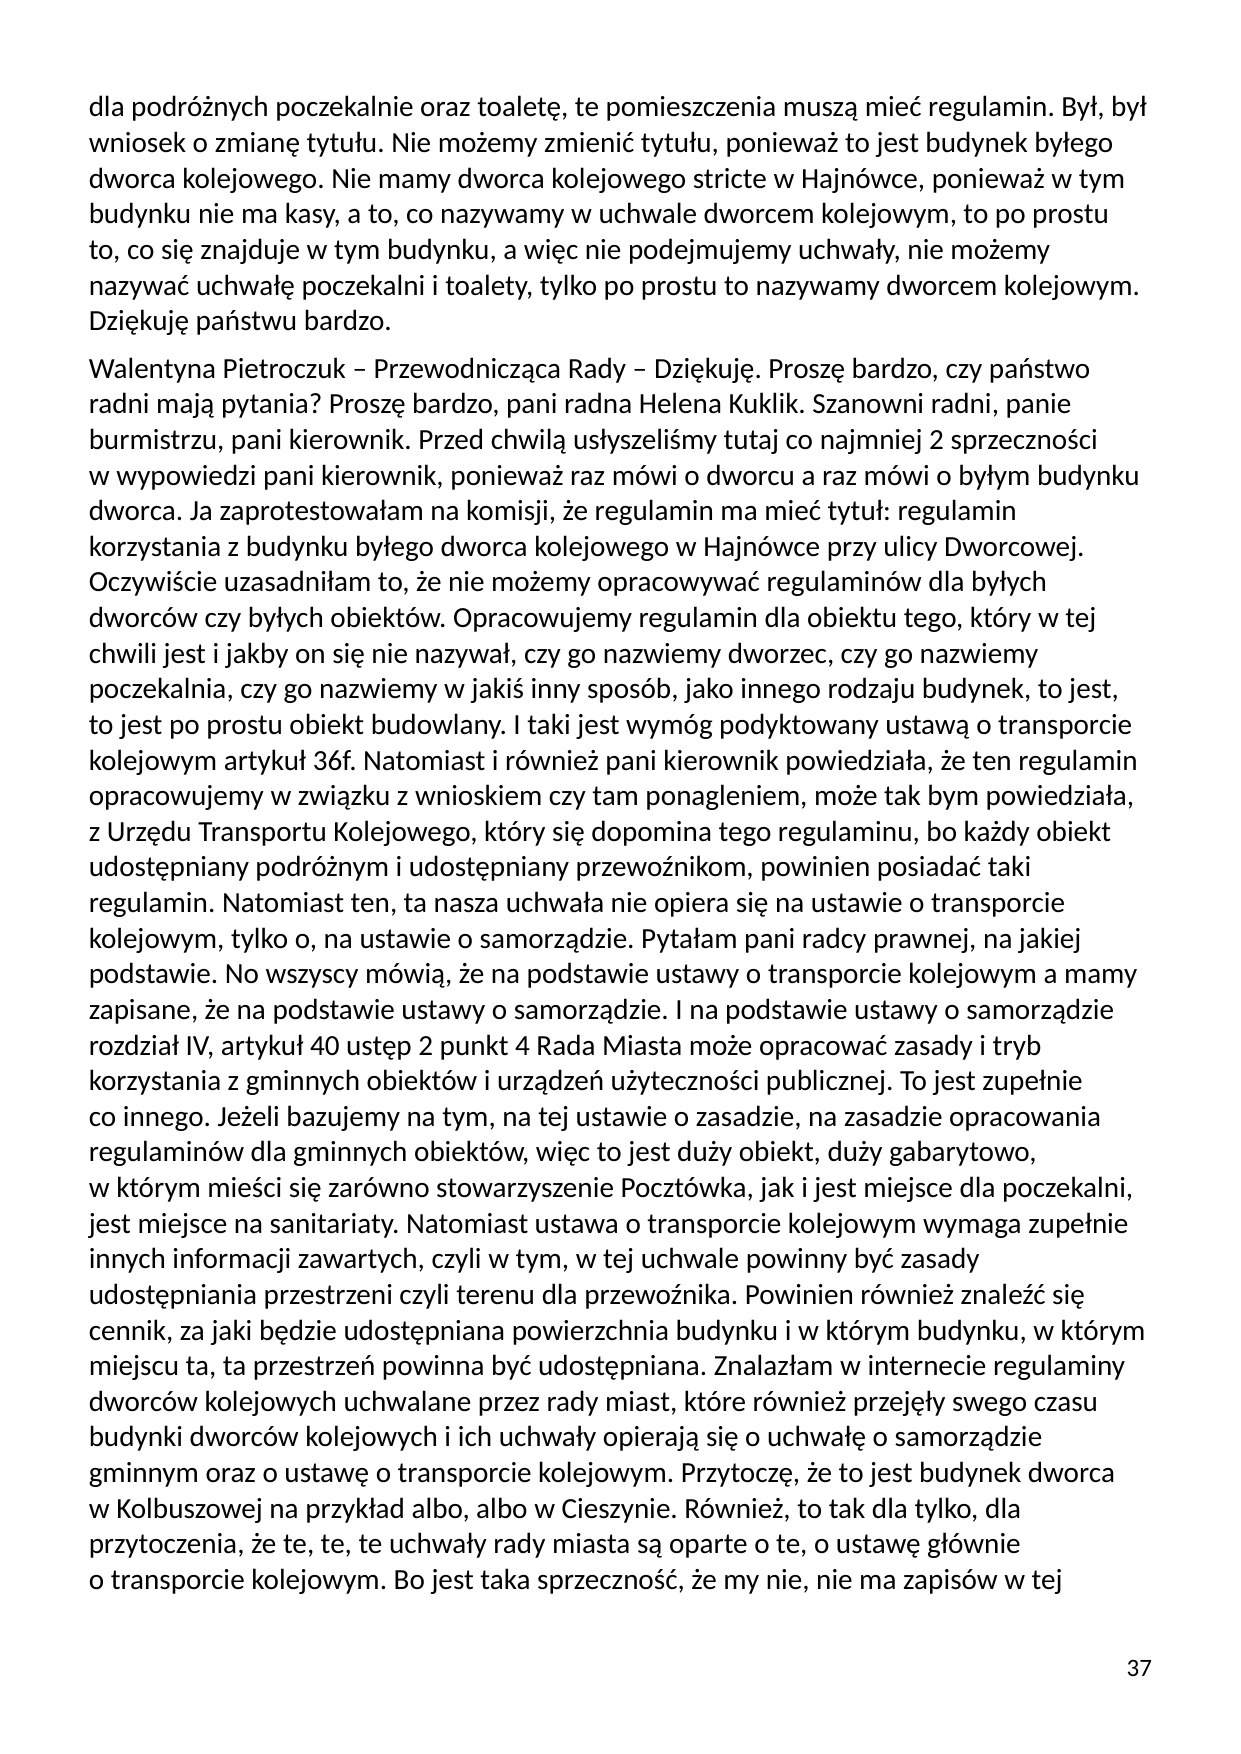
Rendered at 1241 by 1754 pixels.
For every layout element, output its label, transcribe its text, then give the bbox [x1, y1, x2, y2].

text Walentyna Pietroczuk – Przewodnicząca Rady – Dziękuję. Proszę bardzo, czy państwo radni mają pytania? Proszę bardzo, pani radna Helena Kuklik. Szanowni radni, panie burmistrzu, pani kierownik. Przed chwilą usłyszeliśmy tutaj co najmniej 2 sprzeczności w wypowiedzi pani kierownik, ponieważ raz mówi o dworcu a raz mówi o byłym budynku dworca. Ja zaprotestowałam na komisji, że regulamin ma mieć tytuł: regulamin korzystania z budynku byłego dworca kolejowego w Hajnówce przy ulicy Dworcowej. Oczywiście uzasadniłam to, że nie możemy opracowywać regulaminów dla byłych dworców czy byłych obiektów. Opracowujemy regulamin dla obiektu tego, który w tej chwili jest i jakby on się nie nazywał, czy go nazwiemy dworzec, czy go nazwiemy poczekalnia, czy go nazwiemy w jakiś inny sposób, jako innego rodzaju budynek, to jest, to jest po prostu obiekt budowlany. I taki jest wymóg podyktowany ustawą o transporcie kolejowym artykuł 36f. Natomiast i również pani kierownik powiedziała, że ten regulamin opracowujemy w związku z wnioskiem czy tam ponagleniem, może tak bym powiedziała, z Urzędu Transportu Kolejowego, który się dopomina tego regulaminu, bo każdy obiekt udostępniany podróżnym i udostępniany przewoźnikom, powinien posiadać taki regulamin. Natomiast ten, ta nasza uchwała nie opiera się na ustawie o transporcie kolejowym, tylko o, na ustawie o samorządzie. Pytałam pani radcy prawnej, na jakiej podstawie. No wszyscy mówią, że na podstawie ustawy o transporcie kolejowym a mamy zapisane, że na podstawie ustawy o samorządzie. I na podstawie ustawy o samorządzie rozdział IV, artykuł 40 ustęp 2 punkt 4 Rada Miasta może opracować zasady i tryb korzystania z gminnych obiektów i urządzeń użyteczności publicznej. To jest zupełnie co innego. Jeżeli bazujemy na tym, na tej ustawie o zasadzie, na zasadzie opracowania regulaminów dla gminnych obiektów, więc to jest duży obiekt, duży gabarytowo, w którym mieści się zarówno stowarzyszenie Pocztówka, jak i jest miejsce dla poczekalni, jest miejsce na sanitariaty. Natomiast ustawa o transporcie kolejowym wymaga zupełnie innych informacji zawartych, czyli w tym, w tej uchwale powinny być zasady udostępniania przestrzeni czyli terenu dla przewoźnika. Powinien również znaleźć się cennik, za jaki będzie udostępniana powierzchnia budynku i w którym budynku, w którym miejscu ta, ta przestrzeń powinna być udostępniana. Znalazłam w internecie regulaminy dworców kolejowych uchwalane przez rady miast, które również przejęły swego czasu budynki dworców kolejowych i ich uchwały opierają się o uchwałę o samorządzie gminnym oraz o ustawę o transporcie kolejowym. Przytoczę, że to jest budynek dworca w Kolbuszowej na przykład albo, albo w Cieszynie. Również, to tak dla tylko, dla przytoczenia, że te, te, te uchwały rady miasta są oparte o te, o ustawę głównie o transporcie kolejowym. Bo jest taka sprzeczność, że my nie, nie ma zapisów w tej [88, 350, 1152, 1597]
text dla podróżnych poczekalnie oraz toaletę, te pomieszczenia muszą mieć regulamin. Był, był wniosek o zmianę tytułu. Nie możemy zmienić tytułu, ponieważ to jest budynek byłego dworca kolejowego. Nie mamy dworca kolejowego stricte w Hajnówce, ponieważ w tym budynku nie ma kasy, a to, co nazywamy w uchwale dworcem kolejowym, to po prostu to, co się znajduje w tym budynku, a więc nie podejmujemy uchwały, nie możemy nazywać uchwałę poczekalni i toalety, tylko po prostu to nazywamy dworcem kolejowym. Dziękuję państwu bardzo. [88, 88, 1152, 338]
